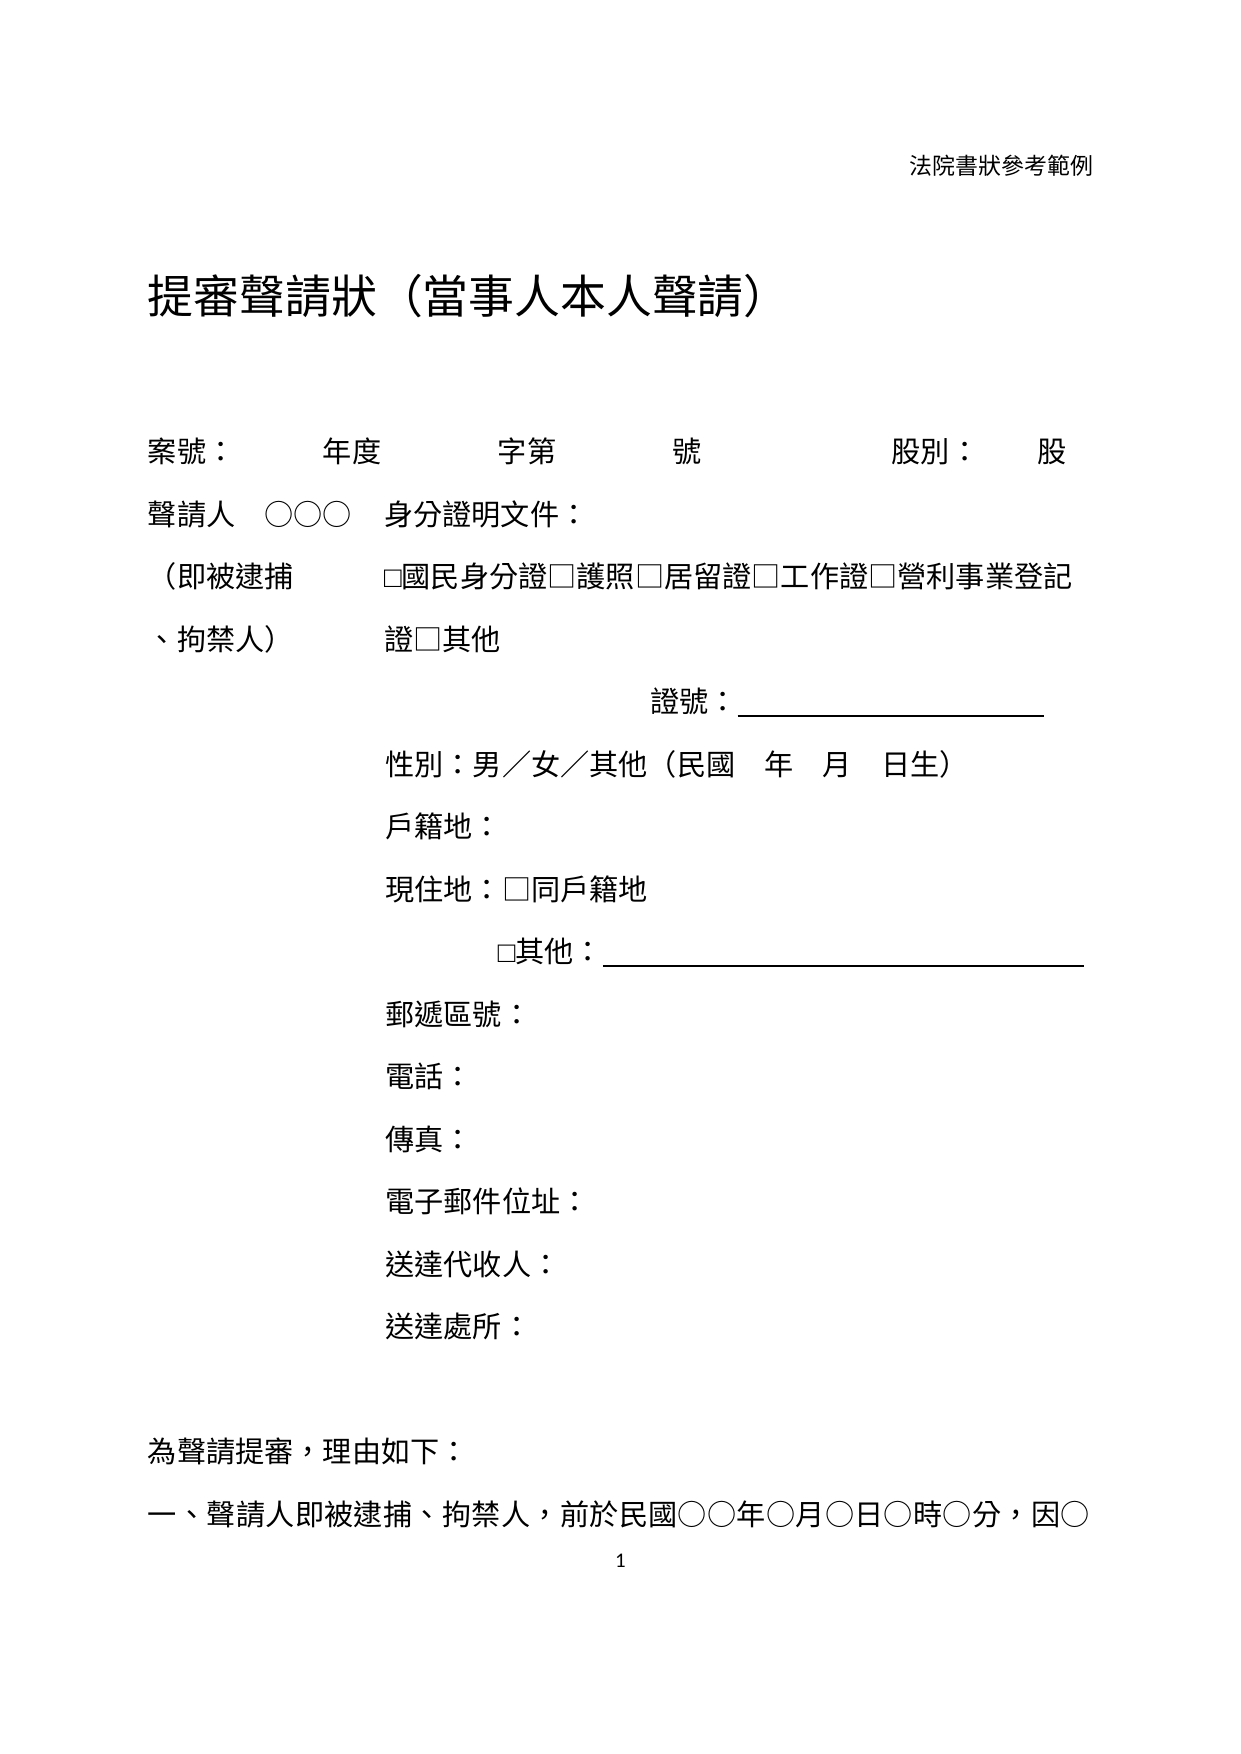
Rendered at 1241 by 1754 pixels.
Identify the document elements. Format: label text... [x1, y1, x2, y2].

text 案號： 年度 字第 號 股別： 股 [148, 408, 1092, 471]
text 性別：男／女／其他（民國 年 月 日生） [385, 721, 1092, 783]
text □其他： [498, 908, 1092, 971]
text 、拘禁人） 證□其他 [148, 596, 1092, 658]
text 送達處所： [385, 1283, 1092, 1346]
text 電話： [385, 1033, 1092, 1096]
text 傳真： [385, 1096, 1092, 1158]
text 提審聲請狀（當事人本人聲請） [148, 221, 1092, 346]
text 一、聲請人即被逮捕、拘禁人，前於民國○○年○月○日○時○分，因○ [148, 1471, 1092, 1533]
text 現住地：□同戶籍地 [385, 846, 1092, 908]
text 郵遞區號： [385, 971, 1092, 1033]
text 戶籍地： [385, 783, 1092, 846]
text 證號： [148, 658, 1092, 721]
text （即被逮捕 □國民身分證□護照□居留證□工作證□營利事業登記 [148, 533, 1092, 596]
text 為聲請提審，理由如下： [148, 1408, 1092, 1471]
text 聲請人 ○○○ 身分證明文件： [148, 471, 1092, 533]
text 送達代收人： [385, 1221, 1092, 1283]
text 電子郵件位址： [385, 1158, 1092, 1221]
